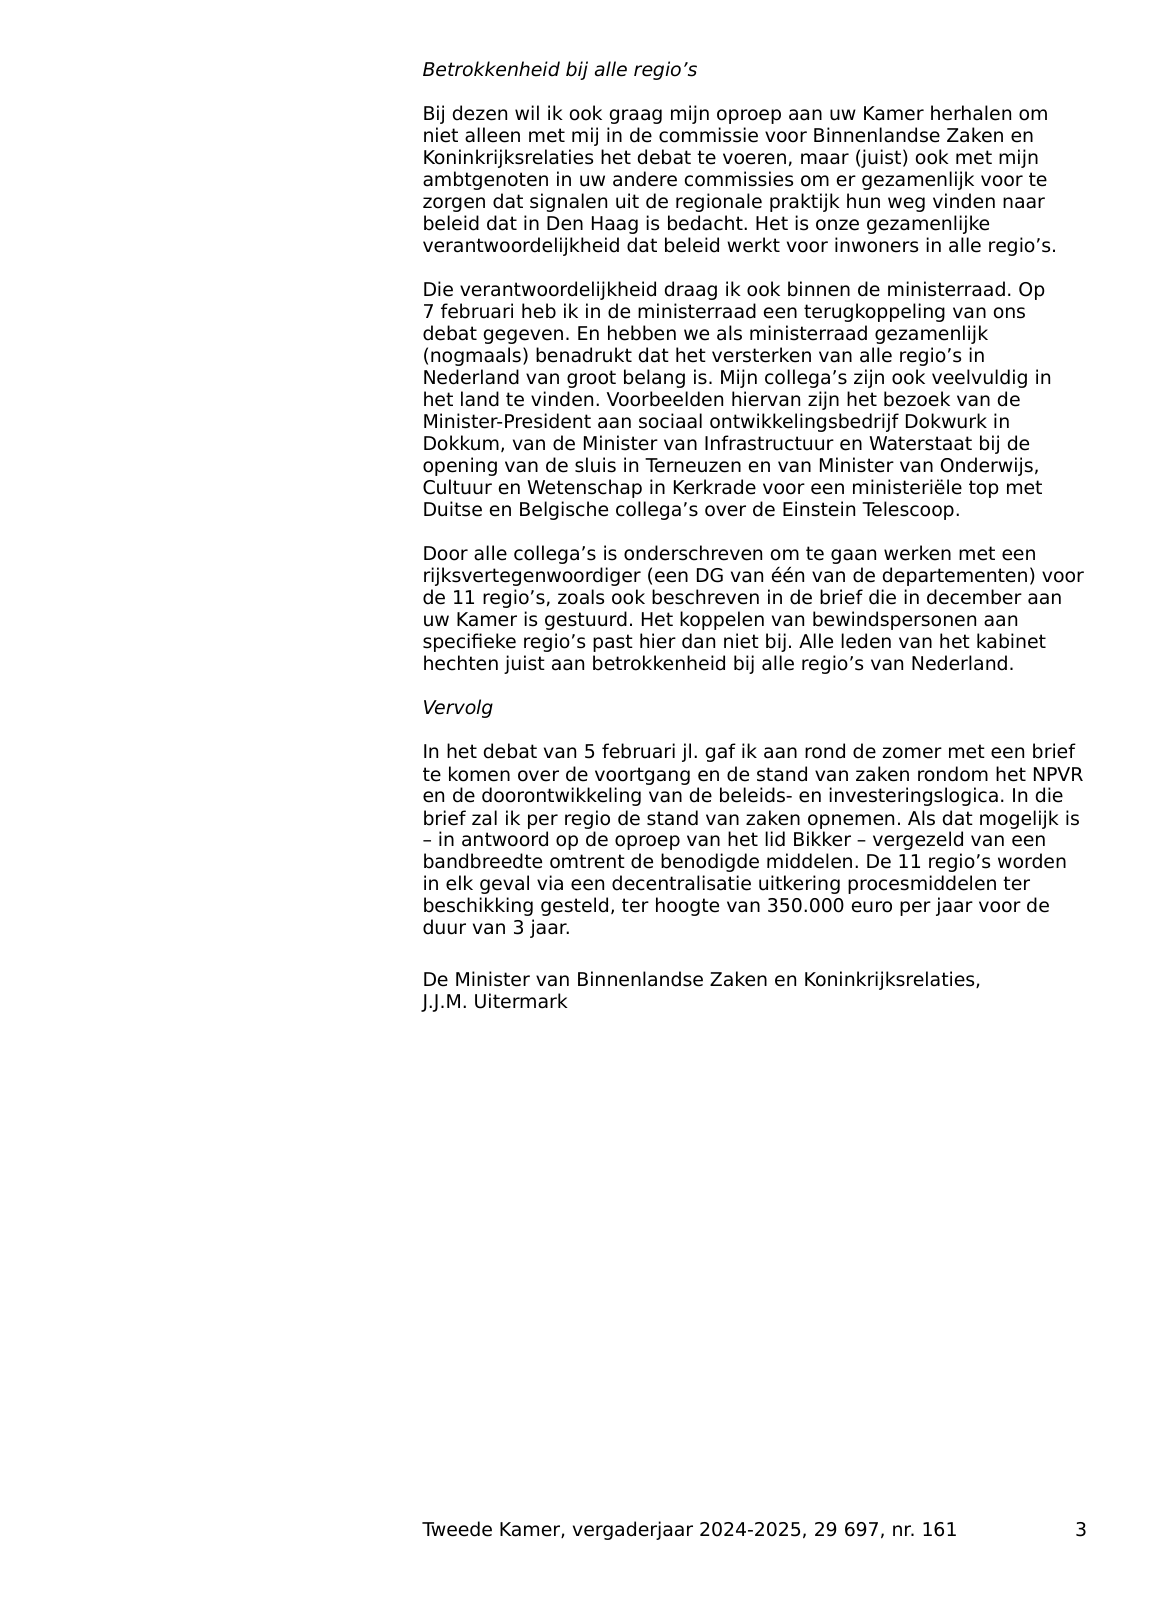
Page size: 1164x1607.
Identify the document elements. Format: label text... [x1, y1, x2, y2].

text Die verantwoordelijkheid draag ik ook binnen de ministerraad. Op 7 februari heb ik in de ministerraad een terugkoppeling van ons debat gegeven. En hebben we als ministerraad gezamenlijk (nogmaals) benadrukt dat het versterken van alle regio’s in Nederland van groot belang is. Mijn collega’s zijn ook veelvuldig in het land te vinden. Voorbeelden hiervan zijn het bezoek van de Minister-President aan sociaal ontwikkelingsbedrijf Dokwurk in Dokkum, van de Minister van Infrastructuur en Waterstaat bij de opening van de sluis in Terneuzen en van Minister van Onderwijs, Cultuur en Wetenschap in Kerkrade voor een ministeriële top met Duitse en Belgische collega’s over de Einstein Telescoop. [422, 279, 1087, 521]
text In het debat van 5 februari jl. gaf ik aan rond de zomer met een brief te komen over de voortgang en de stand van zaken rondom het NPVR en de doorontwikkeling van de beleids- en investeringslogica. In die brief zal ik per regio de stand van zaken opnemen. Als dat mogelijk is – in antwoord op de oproep van het lid Bikker – vergezeld van een bandbreedte omtrent de benodigde middelen. De 11 regio’s worden in elk geval via een decentralisatie uitkering procesmiddelen ter beschikking gesteld, ter hoogte van 350.000 euro per jaar voor de duur van 3 jaar. [422, 741, 1087, 939]
text De Minister van Binnenlandse Zaken en Koninkrijksrelaties, J.J.M. Uitermark [422, 969, 1087, 1013]
subtitle Vervolg [422, 697, 1087, 719]
text Door alle collega’s is onderschreven om te gaan werken met een rijksvertegenwoordiger (een DG van één van de departementen) voor de 11 regio’s, zoals ook beschreven in de brief die in december aan uw Kamer is gestuurd. Het koppelen van bewindspersonen aan specifieke regio’s past hier dan niet bij. Alle leden van het kabinet hechten juist aan betrokkenheid bij alle regio’s van Nederland. [422, 543, 1087, 675]
subtitle Betrokkenheid bij alle regio’s [422, 59, 1087, 81]
text Bij dezen wil ik ook graag mijn oproep aan uw Kamer herhalen om niet alleen met mij in de commissie voor Binnenlandse Zaken en Koninkrijksrelaties het debat te voeren, maar (juist) ook met mijn ambtgenoten in uw andere commissies om er gezamenlijk voor te zorgen dat signalen uit de regionale praktijk hun weg vinden naar beleid dat in Den Haag is bedacht. Het is onze gezamenlijke verantwoordelijkheid dat beleid werkt voor inwoners in alle regio’s. [422, 103, 1087, 257]
